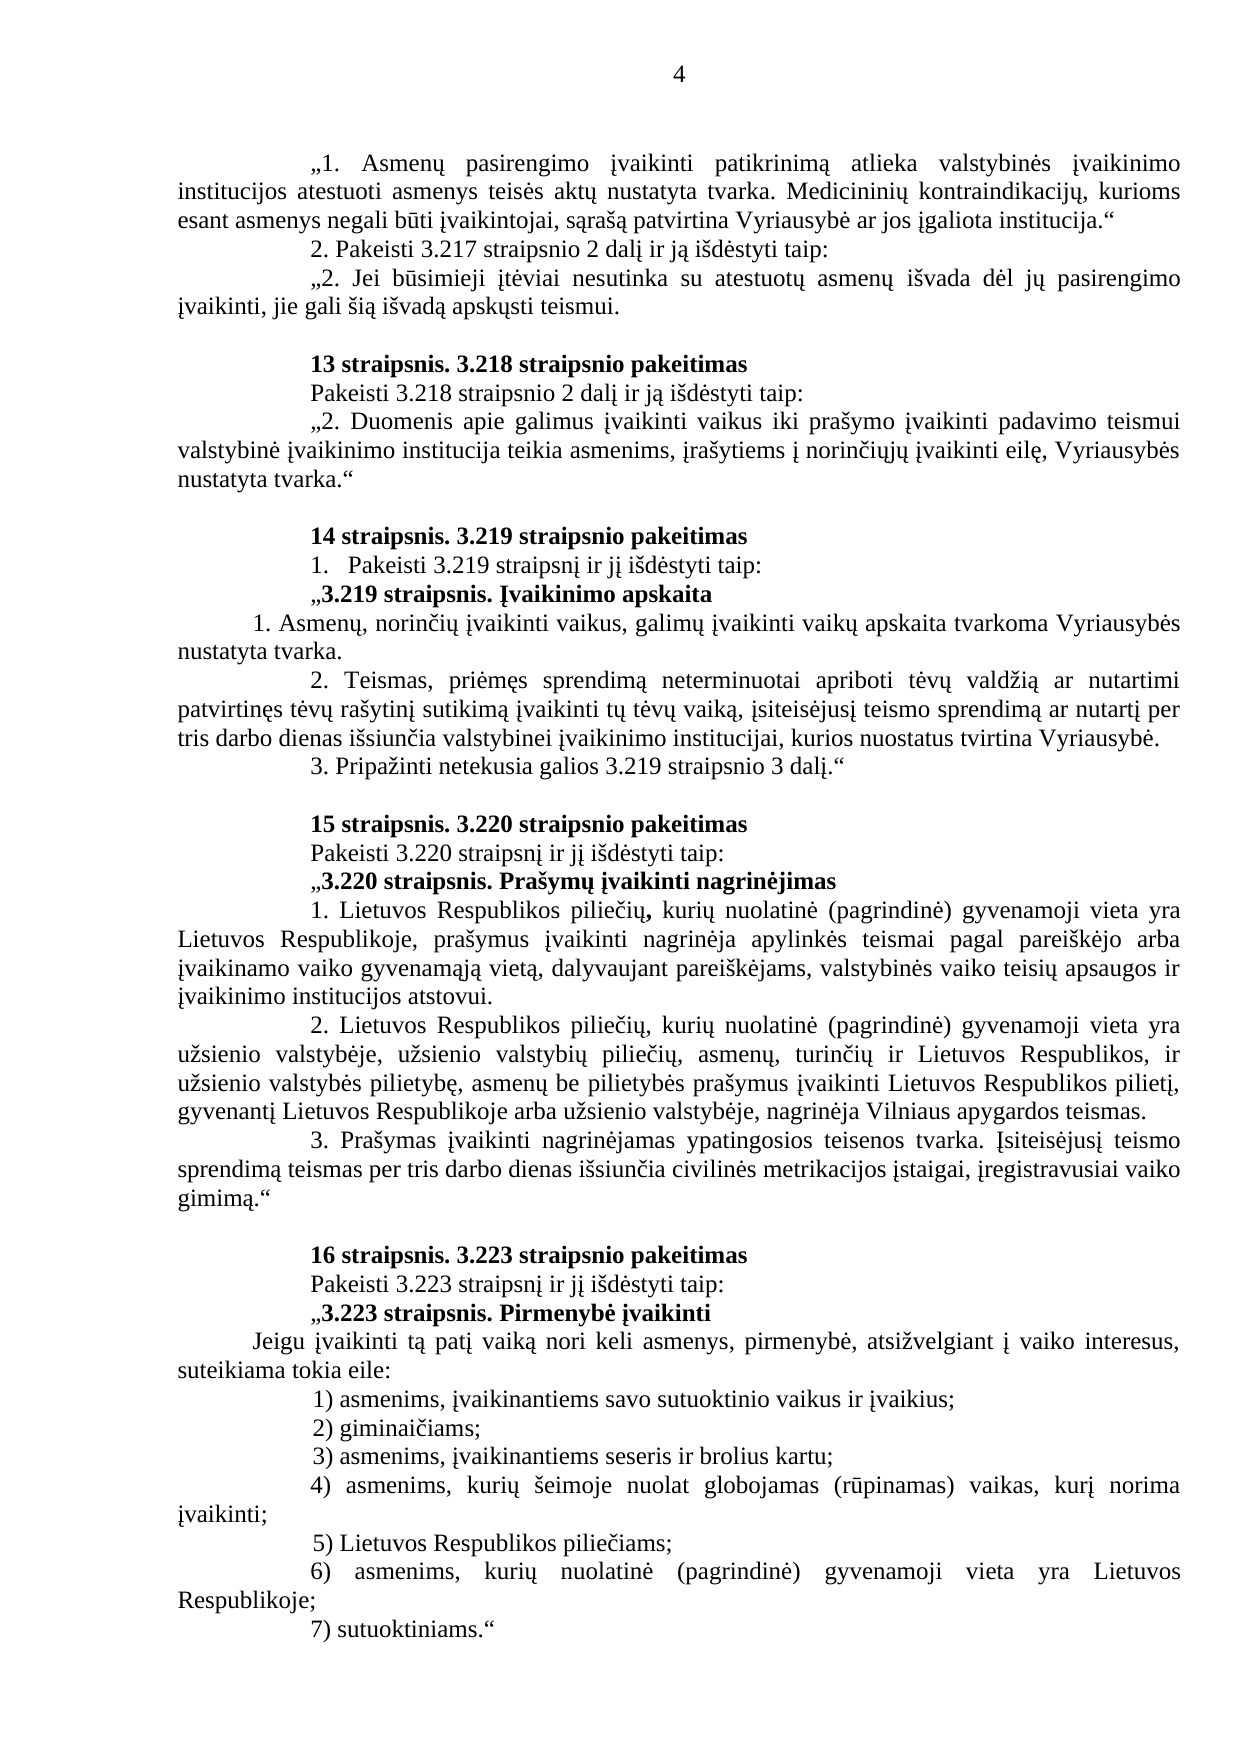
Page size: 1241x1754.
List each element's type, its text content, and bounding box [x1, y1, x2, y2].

text Pakeisti 3.223 straipsnį ir jį išdėstyti taip: [177, 1269, 1181, 1298]
text 1. Pakeisti 3.219 straipsnį ir jį išdėstyti taip: [310, 550, 1181, 579]
text Pakeisti 3.220 straipsnį ir jį išdėstyti taip: [177, 838, 1181, 866]
text 3. Pripažinti netekusia galios 3.219 straipsnio 3 dalį.“ [177, 751, 1181, 780]
text 1) asmenims, įvaikinantiems savo sutuoktinio vaikus ir įvaikius; [177, 1384, 1181, 1413]
text 7) sutuoktiniams.“ [177, 1614, 1181, 1643]
text 5) Lietuvos Respublikos piliečiams; [177, 1528, 1181, 1556]
text „1. Asmenų pasirengimo įvaikinti patikrinimą atlieka valstybinės įvaikinimo institucijos atestuoti asmenys teisės aktų nustatyta tvarka. Medicininių kontraindikacijų, kurioms esant asmenys negali būti įvaikintojai, sąrašą patvirtina Vyriausybė ar jos įgaliota institucija.“ [177, 148, 1181, 234]
text Jeigu įvaikinti tą patį vaiką nori keli asmenys, pirmenybė, atsižvelgiant į vaiko interesus, suteikiama tokia eile: [177, 1326, 1181, 1384]
text Pakeisti 3.218 straipsnio 2 dalį ir ją išdėstyti taip: [177, 378, 1181, 406]
text „3.219 straipsnis. Įvaikinimo apskaita [310, 579, 1181, 608]
text 15 straipsnis. 3.220 straipsnio pakeitimas [177, 809, 1181, 838]
text 2. Pakeisti 3.217 straipsnio 2 dalį ir ją išdėstyti taip: [177, 234, 1181, 263]
text „3.223 straipsnis. Pirmenybė įvaikinti [177, 1298, 1181, 1326]
text 14 straipsnis. 3.219 straipsnio pakeitimas [177, 521, 1181, 550]
text „2. Duomenis apie galimus įvaikinti vaikus iki prašymo įvaikinti padavimo teismui valstybinė įvaikinimo institucija teikia asmenims, įrašytiems į norinčiųjų įvaikinti eilę, Vyriausybės nustatyta tvarka.“ [177, 406, 1181, 493]
text 13 straipsnis. 3.218 straipsnio pakeitimas [177, 349, 1181, 378]
text „2. Jei būsimieji įtėviai nesutinka su atestuotų asmenų išvada dėl jų pasirengimo įvaikinti, jie gali šią išvadą apskųsti teismui. [177, 263, 1181, 320]
text 16 straipsnis. 3.223 straipsnio pakeitimas [177, 1240, 1181, 1269]
text 1. Lietuvos Respublikos piliečių, kurių nuolatinė (pagrindinė) gyvenamoji vieta yra Lietuvos Respublikoje, prašymus įvaikinti nagrinėja apylinkės teismai pagal pareiškėjo arba įvaikinamo vaiko gyvenamąją vietą, dalyvaujant pareiškėjams, valstybinės vaiko teisių apsaugos ir įvaikinimo institucijos atstovui. [177, 895, 1181, 1010]
text „3.220 straipsnis. Prašymų įvaikinti nagrinėjimas [177, 866, 1181, 895]
text 3. Prašymas įvaikinti nagrinėjamas ypatingosios teisenos tvarka. Įsiteisėjusį teismo sprendimą teismas per tris darbo dienas išsiunčia civilinės metrikacijos įstaigai, įregistravusiai vaiko gimimą.“ [177, 1125, 1181, 1211]
text 2. Lietuvos Respublikos piliečių, kurių nuolatinė (pagrindinė) gyvenamoji vieta yra užsienio valstybėje, užsienio valstybių piliečių, asmenų, turinčių ir Lietuvos Respublikos, ir užsienio valstybės pilietybę, asmenų be pilietybės prašymus įvaikinti Lietuvos Respublikos pilietį, gyvenantį Lietuvos Respublikoje arba užsienio valstybėje, nagrinėja Vilniaus apygardos teismas. [177, 1010, 1181, 1125]
text 2. Teismas, priėmęs sprendimą neterminuotai apriboti tėvų valdžią ar nutartimi patvirtinęs tėvų rašytinį sutikimą įvaikinti tų tėvų vaiką, įsiteisėjusį teismo sprendimą ar nutartį per tris darbo dienas išsiunčia valstybinei įvaikinimo institucijai, kurios nuostatus tvirtina Vyriausybė. [177, 665, 1181, 751]
text 2) giminaičiams; [177, 1413, 1181, 1441]
text 6) asmenims, kurių nuolatinė (pagrindinė) gyvenamoji vieta yra Lietuvos Respublikoje; [177, 1556, 1181, 1614]
text 4) asmenims, kurių šeimoje nuolat globojamas (rūpinamas) vaikas, kurį norima įvaikinti; [177, 1470, 1181, 1528]
text 3) asmenims, įvaikinantiems seseris ir brolius kartu; [177, 1441, 1181, 1470]
text 1. Asmenų, norinčių įvaikinti vaikus, galimų įvaikinti vaikų apskaita tvarkoma Vyriausybės nustatyta tvarka. [177, 608, 1181, 665]
